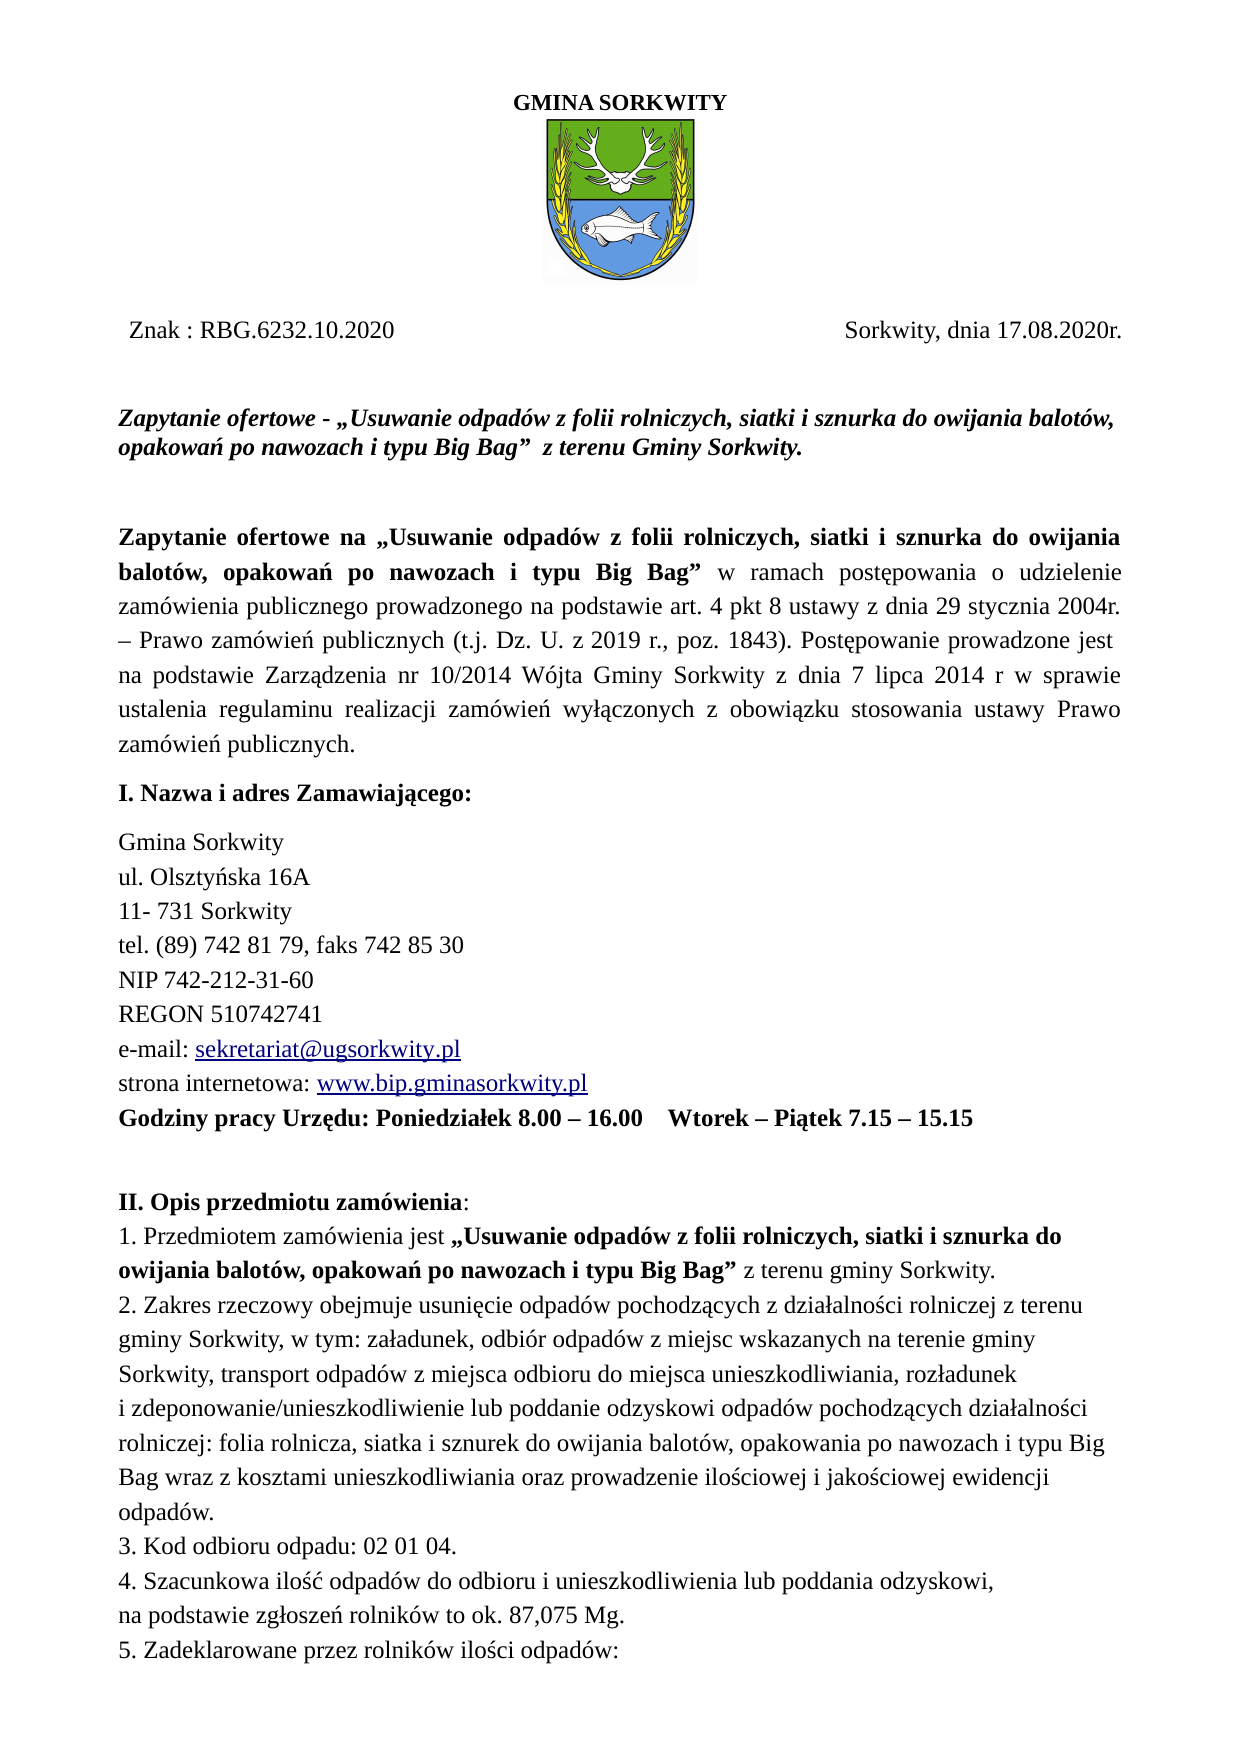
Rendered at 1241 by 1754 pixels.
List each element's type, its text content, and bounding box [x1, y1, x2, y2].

text GMINA SORKWITY [118, 88, 1122, 115]
subtitle Znak : RBG.6232.10.2020 Sorkwity, dnia 17.08.2020r. [118, 315, 1122, 343]
text Gmina Sorkwity ul. Olsztyńska 16A 11- 731 Sorkwity tel. (89) 742 81 79, faks 742 85 30 NIP 742-212-31-60 REGON 510742741 e-mail: sekretariat@ugsorkwity.pl strona internetowa: www.bip.gminasorkwity.pl Godziny pracy Urzędu: Poniedziałek 8.00 – 16.00 Wtorek – Piątek 7.15 – 15.15 [118, 827, 1122, 1166]
text II. Opis przedmiotu zamówienia: 1. Przedmiotem zamówienia jest „Usuwanie odpadów z folii rolniczych, siatki i sznurka do owijania balotów, opakowań po nawozach i typu Big Bag” z terenu gminy Sorkwity. 2. Zakres rzeczowy obejmuje usunięcie odpadów pochodzących z działalności rolniczej z terenu gminy Sorkwity, w tym: załadunek, odbiór odpadów z miejsc wskazanych na terenie gminy Sorkwity, transport odpadów z miejsca odbioru do miejsca unieszkodliwiania, rozładunek i zdeponowanie/unieszkodliwienie lub poddanie odzyskowi odpadów pochodzących działalności rolniczej: folia rolnicza, siatka i sznurek do owijania balotów, opakowania po nawozach i typu Big Bag wraz z kosztami unieszkodliwiania oraz prowadzenie ilościowej i jakościowej ewidencji odpadów. 3. Kod odbioru odpadu: 02 01 04. 4. Szacunkowa ilość odpadów do odbioru i unieszkodliwienia lub poddania odzyskowi, na podstawie zgłoszeń rolników to ok. 87,075 Mg. 5. Zadeklarowane przez rolników ilości odpadów: [118, 1187, 1122, 1663]
picture [542, 115, 698, 285]
subtitle Zapytanie ofertowe - „Usuwanie odpadów z folii rolniczych, siatki i sznurka do owijania balotów, opakowań po nawozach i typu Big Bag” z terenu Gminy Sorkwity. [118, 403, 1122, 461]
text I. Nazwa i adres Zamawiającego: [118, 778, 1122, 807]
text Zapytanie ofertowe na „Usuwanie odpadów z folii rolniczych, siatki i sznurka do owijania balotów, opakowań po nawozach i typu Big Bag” w ramach postępowania o udzielenie zamówienia publicznego prowadzonego na podstawie art. 4 pkt 8 ustawy z dnia 29 stycznia 2004r. – Prawo zamówień publicznych (t.j. Dz. U. z 2019 r., poz. 1843). Postępowanie prowadzone jest na podstawie Zarządzenia nr 10/2014 Wójta Gminy Sorkwity z dnia 7 lipca 2014 r w sprawie ustalenia regulaminu realizacji zamówień wyłączonych z obowiązku stosowania ustawy Prawo zamówień publicznych. [118, 522, 1122, 758]
